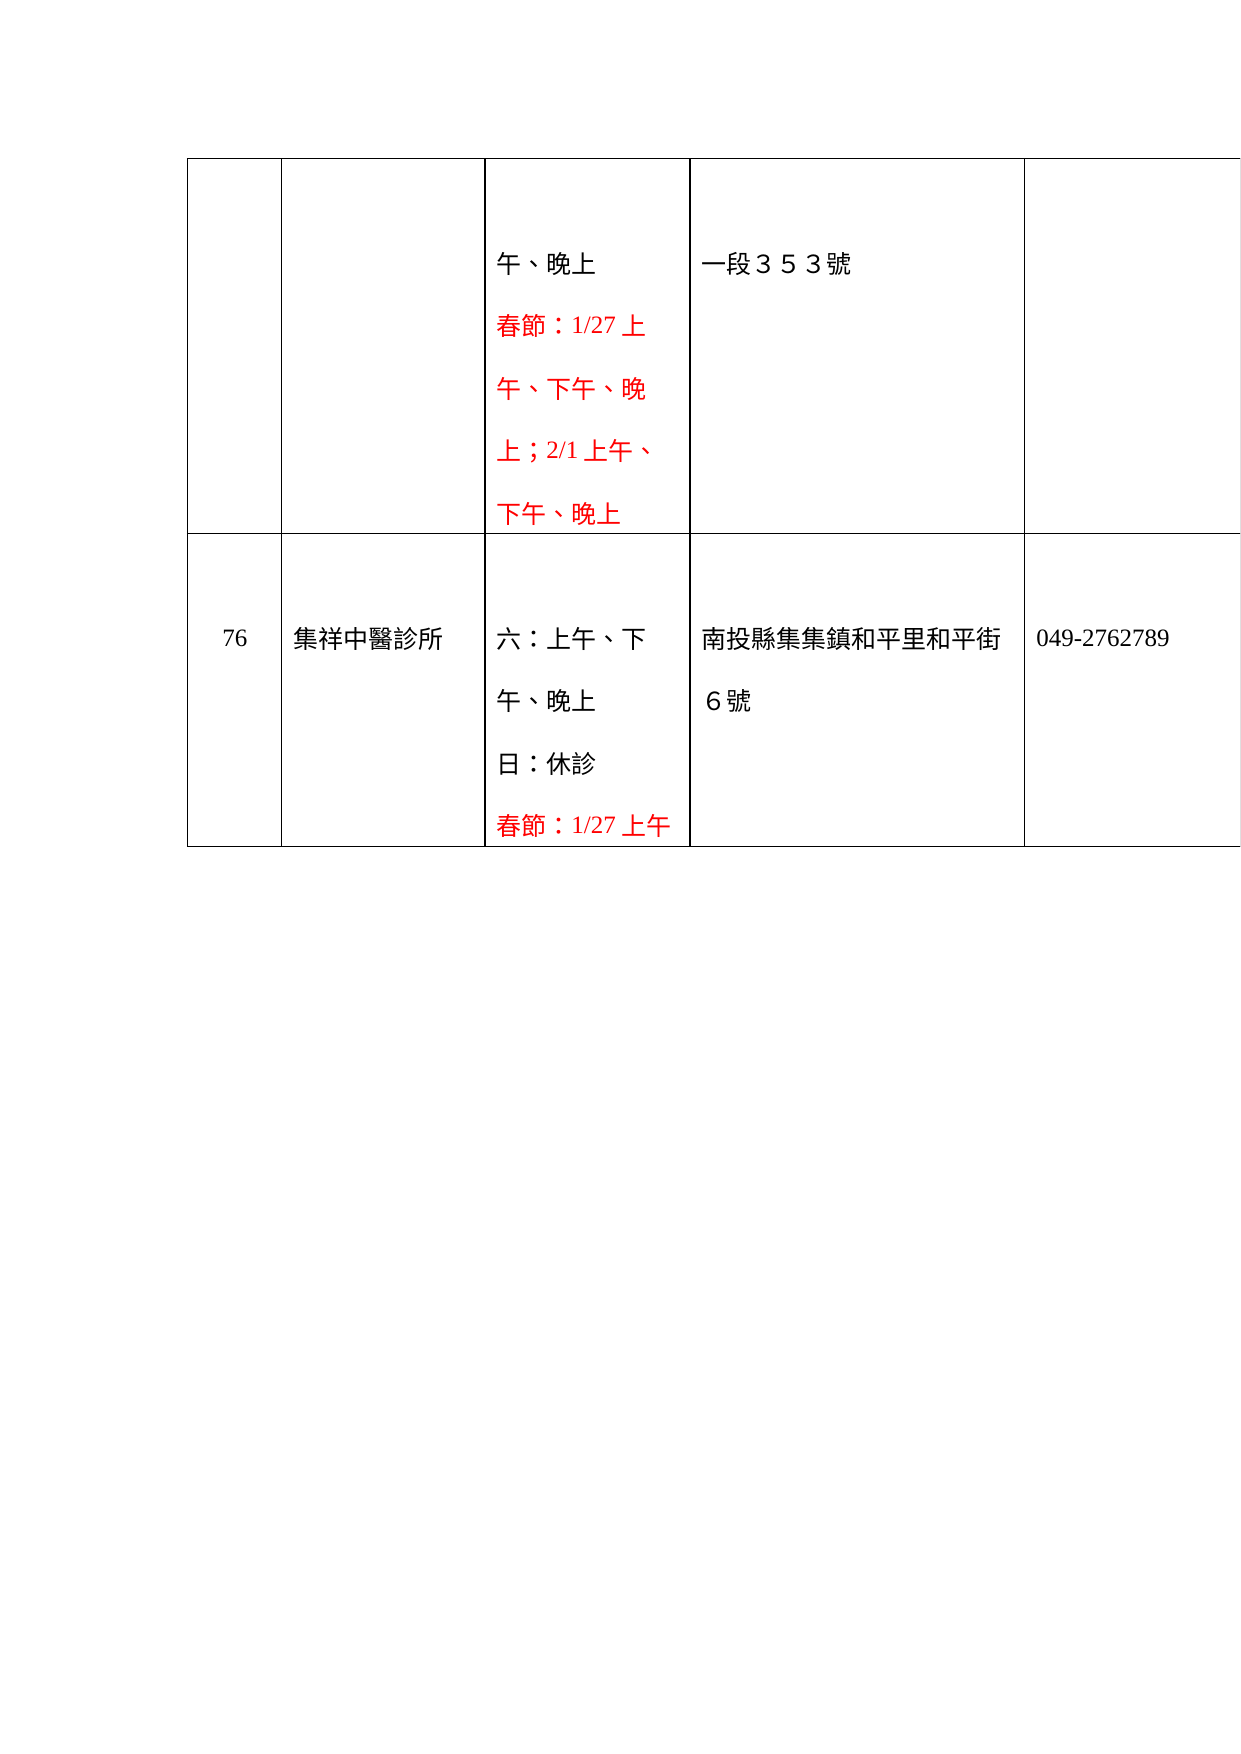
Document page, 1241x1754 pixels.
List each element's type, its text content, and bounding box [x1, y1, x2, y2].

table_cell [1025, 159, 1240, 533]
table_cell 集祥中醫診所 [282, 534, 484, 846]
table_cell [188, 159, 281, 533]
table_cell 六：上午、下午、晚上 日：休診 春節：1/27上午 [486, 534, 689, 846]
table_cell [282, 159, 484, 533]
table_cell 南投縣集集鎮和平里和平街６號 [691, 534, 1024, 846]
table_cell 一段３５３號 [691, 159, 1024, 533]
table_cell 76 [188, 534, 281, 846]
table_cell 午、晚上 春節：1/27上午、下午、晚上；2/1上午、下午、晚上 [486, 159, 689, 533]
table_cell 049-2762789 [1025, 534, 1240, 846]
